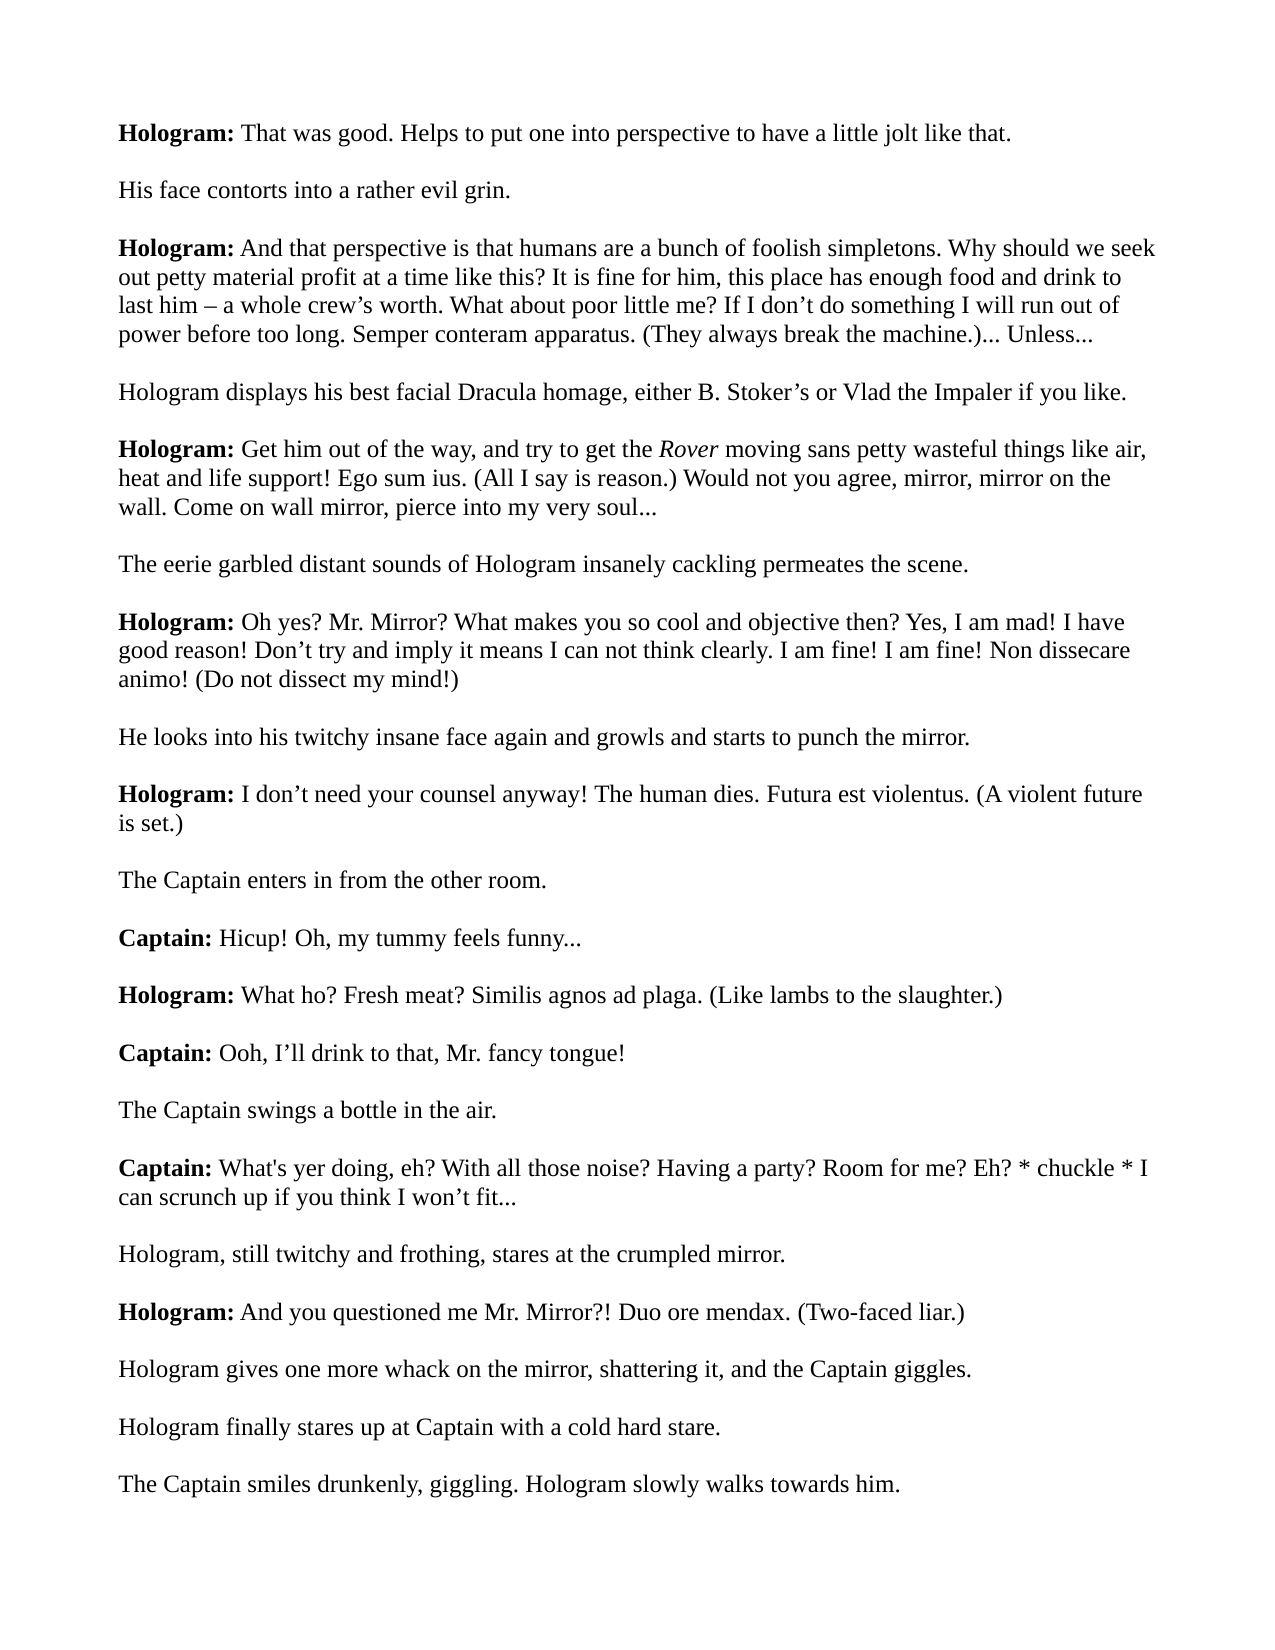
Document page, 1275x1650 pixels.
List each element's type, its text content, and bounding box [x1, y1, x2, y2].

text Hologram: I don’t need your counsel anyway! The human dies. Futura est violentus. (A violent future is set.) [118, 779, 1157, 837]
text Hologram: Oh yes? Mr. Mirror? What makes you so cool and objective then? Yes, I am mad! I have good reason! Don’t try and imply it means I can not think clearly. I am fine! I am fine! Non dissecare animo! (Do not dissect my mind!) [118, 607, 1157, 693]
text Hologram finally stares up at Captain with a cold hard stare. [118, 1412, 1157, 1441]
text The Captain swings a bottle in the air. [118, 1096, 1157, 1124]
text Captain: Ooh, I’ll drink to that, Mr. fancy tongue! [118, 1038, 1157, 1067]
text Captain: Hicup! Oh, my tummy feels funny... [118, 923, 1157, 952]
text The Captain smiles drunkenly, giggling. Hologram slowly walks towards him. [118, 1469, 1157, 1498]
text Hologram, still twitchy and frothing, stares at the crumpled mirror. [118, 1239, 1157, 1268]
text Hologram displays his best facial Dracula homage, either B. Stoker’s or Vlad the Impaler if you like. [118, 377, 1157, 406]
text His face contorts into a rather evil grin. [118, 176, 1157, 204]
text Captain: What's yer doing, eh? With all those noise? Having a party? Room for me? Eh? * chuckle * I can scrunch up if you think I won’t fit... [118, 1153, 1157, 1211]
text Hologram: And that perspective is that humans are a bunch of foolish simpletons. Why should we seek out petty material profit at a time like this? It is fine for him, this place has enough food and drink to last him – a whole crew’s worth. What about poor little me? If I don’t do something I will run out of power before too long. Semper conteram apparatus. (They always break the machine.)... Unless... [118, 233, 1157, 348]
text Hologram: What ho? Fresh meat? Similis agnos ad plaga. (Like lambs to the slaughter.) [118, 981, 1157, 1009]
text Hologram: And you questioned me Mr. Mirror?! Duo ore mendax. (Two-faced liar.) [118, 1297, 1157, 1326]
text The Captain enters in from the other room. [118, 866, 1157, 894]
text He looks into his twitchy insane face again and growls and starts to punch the mirror. [118, 722, 1157, 751]
text Hologram gives one more whack on the mirror, shattering it, and the Captain giggles. [118, 1354, 1157, 1383]
text The eerie garbled distant sounds of Hologram insanely cackling permeates the scene. [118, 549, 1157, 578]
text Hologram: That was good. Helps to put one into perspective to have a little jolt like that. [118, 118, 1157, 147]
text Hologram: Get him out of the way, and try to get the Rover moving sans petty wasteful things like air, heat and life support! Ego sum ius. (All I say is reason.) Would not you agree, mirror, mirror on the wall. Come on wall mirror, pierce into my very soul... [118, 434, 1157, 521]
